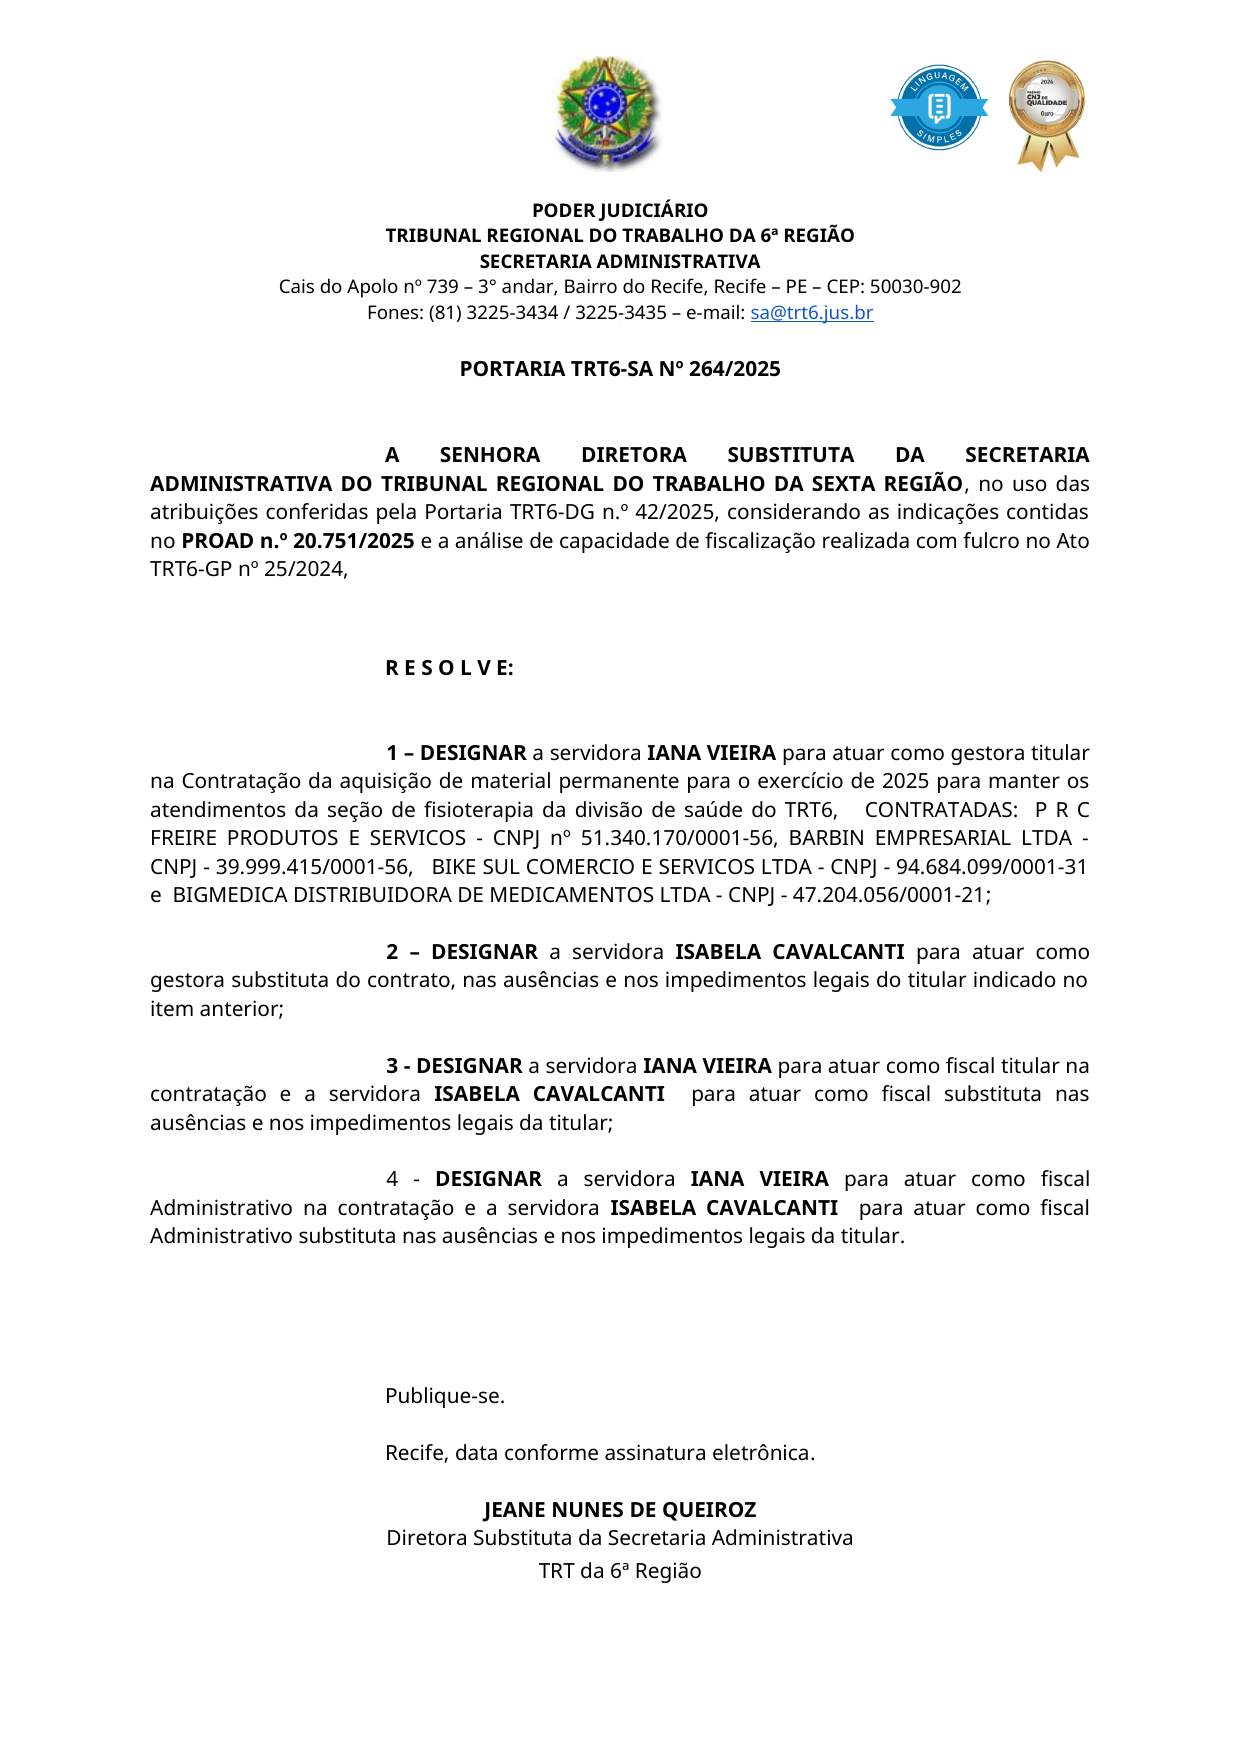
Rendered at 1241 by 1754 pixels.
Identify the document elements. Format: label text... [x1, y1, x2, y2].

text R E S O L V E: [150, 653, 1090, 681]
text Publique-se. [150, 1381, 1090, 1409]
picture [878, 51, 1104, 177]
text 4 - DESIGNAR a servidora IANA VIEIRA para atuar como fiscal Administrativo na contratação e a servidora ISABELA CAVALCANTI para atuar como fiscal Administrativo substituta nas ausências e nos impedimentos legais da titular. [150, 1164, 1090, 1250]
text TRT da 6ª Região [150, 1556, 1090, 1584]
text Diretora Substituta da Secretaria Administrativa [150, 1523, 1090, 1552]
text A SENHORA DIRETORA SUBSTITUTA DA SECRETARIA ADMINISTRATIVA DO TRIBUNAL REGIONAL DO TRABALHO DA SEXTA REGIÃO, no uso das atribuições conferidas pela Portaria TRT6-DG n.º 42/2025, considerando as indicações contidas no PROAD n.º 20.751/2025 e a análise de capacidade de fiscalização realizada com fulcro no Ato TRT6-GP nº 25/2024, [150, 440, 1090, 583]
text PORTARIA TRT6-SA Nº 264/2025 [150, 354, 1090, 383]
picture [552, 56, 663, 172]
text 3 - DESIGNAR a servidora IANA VIEIRA para atuar como fiscal titular na contratação e a servidora ISABELA CAVALCANTI para atuar como fiscal substituta nas ausências e nos impedimentos legais da titular; [150, 1051, 1090, 1136]
text Recife, data conforme assinatura eletrônica. [150, 1438, 1090, 1466]
text JEANE NUNES DE QUEIROZ [150, 1495, 1090, 1523]
text 2 – DESIGNAR a servidora ISABELA CAVALCANTI para atuar como gestora substituta do contrato, nas ausências e nos impedimentos legais do titular indicado no item anterior; [150, 937, 1090, 1022]
text 1 – DESIGNAR a servidora IANA VIEIRA para atuar como gestora titular na Contratação da aquisição de material permanente para o exercício de 2025 para manter os atendimentos da seção de fisioterapia da divisão de saúde do TRT6, CONTRATADAS: P R C FREIRE PRODUTOS E SERVICOS - CNPJ nº 51.340.170/0001-56, BARBIN EMPRESARIAL LTDA - CNPJ - 39.999.415/0001-56, BIKE SUL COMERCIO E SERVICOS LTDA - CNPJ - 94.684.099/0001-31 e BIGMEDICA DISTRIBUIDORA DE MEDICAMENTOS LTDA - CNPJ - 47.204.056/0001-21; [150, 738, 1090, 909]
